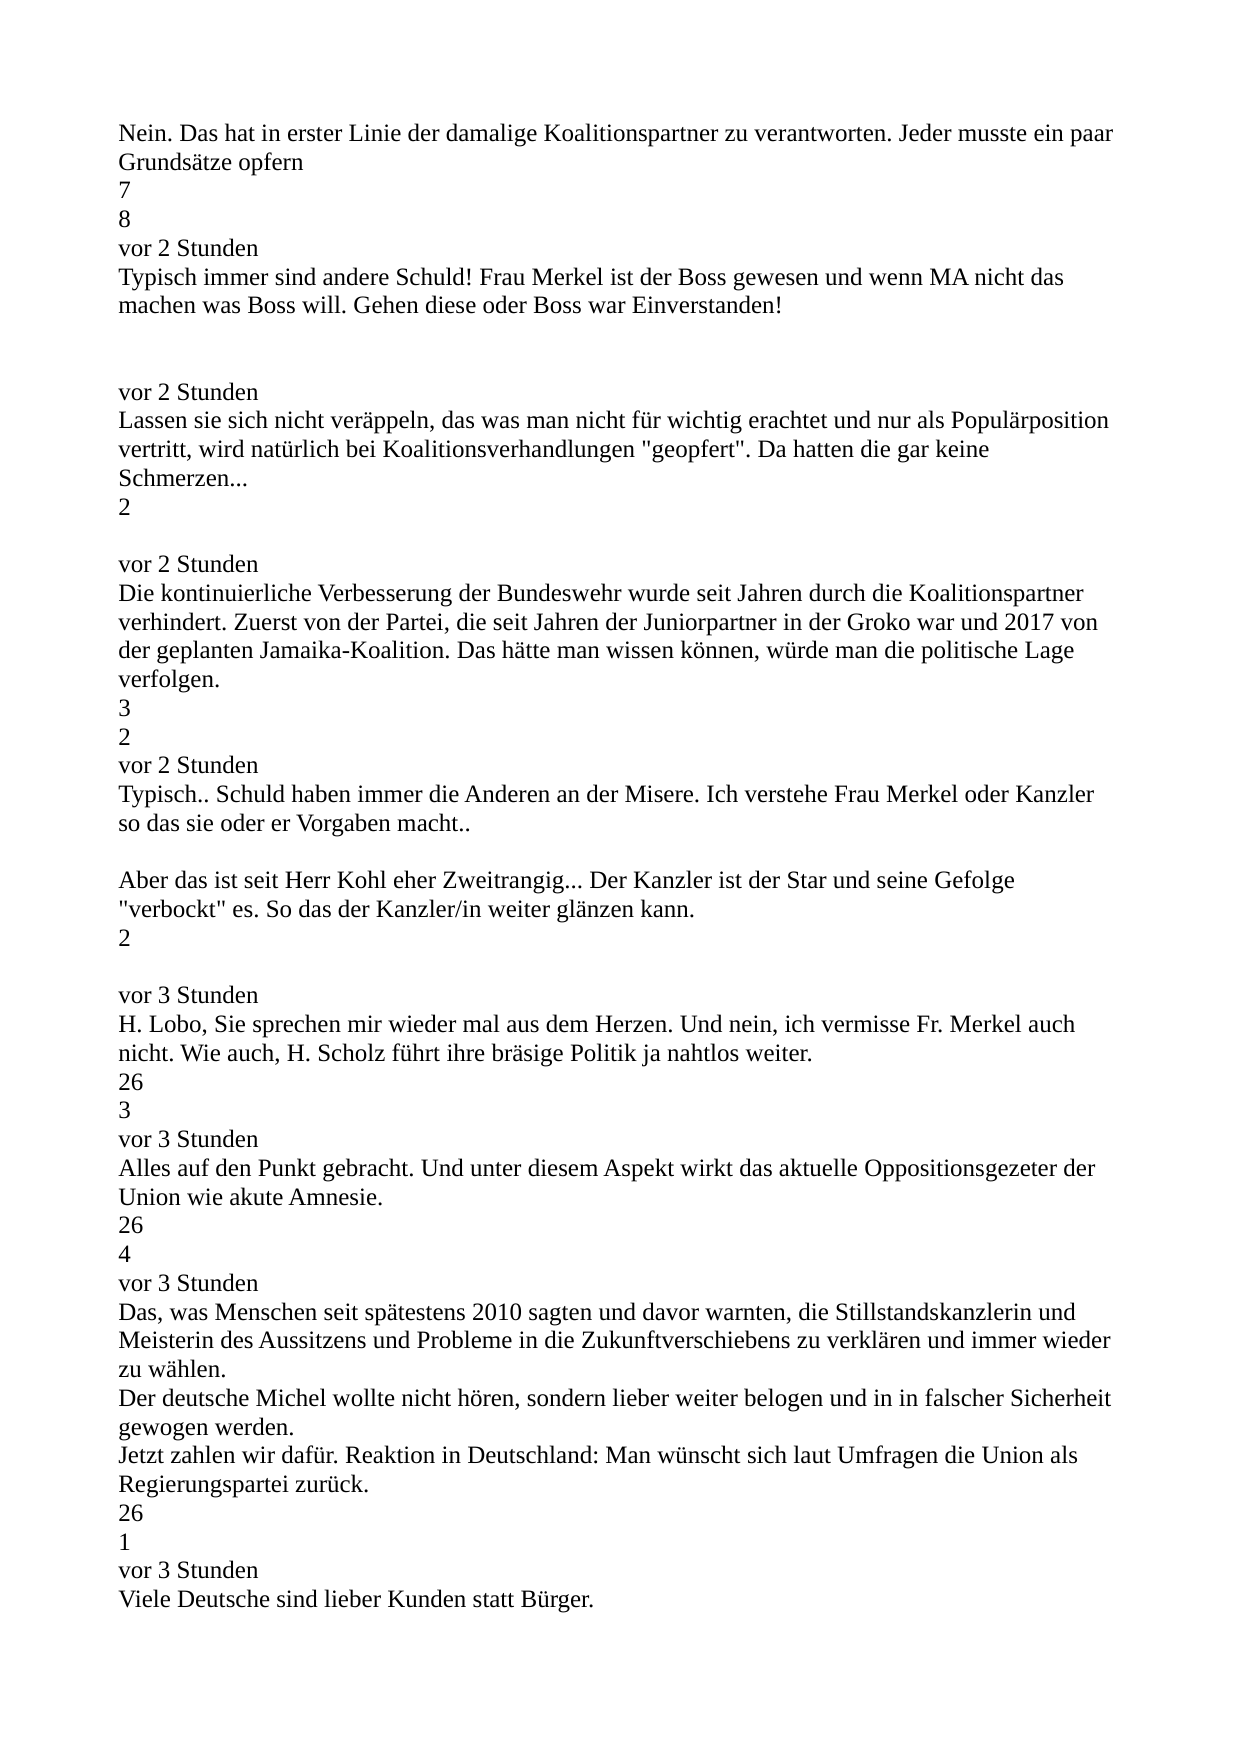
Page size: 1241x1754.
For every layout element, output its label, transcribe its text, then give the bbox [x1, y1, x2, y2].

text Alles auf den Punkt gebracht. Und unter diesem Aspekt wirkt das aktuelle Oppositionsgezeter der Union wie akute Amnesie. [118, 1153, 1122, 1211]
text Aber das ist seit Herr Kohl eher Zweitrangig... Der Kanzler ist der Star und seine Gefolge "verbockt" es. So das der Kanzler/in weiter glänzen kann. [118, 866, 1122, 923]
text 8 [118, 204, 1122, 233]
text Jetzt zahlen wir dafür. Reaktion in Deutschland: Man wünscht sich laut Umfragen die Union als Regierungspartei zurück. [118, 1441, 1122, 1498]
text 2 [118, 722, 1122, 751]
text vor 2 Stunden [118, 751, 1122, 779]
text 3 [118, 693, 1122, 722]
text H. Lobo, Sie sprechen mir wieder mal aus dem Herzen. Und nein, ich vermisse Fr. Merkel auch nicht. Wie auch, H. Scholz führt ihre bräsige Politik ja nahtlos weiter. [118, 1009, 1122, 1067]
text vor 3 Stunden [118, 1268, 1122, 1297]
text vor 2 Stunden [118, 233, 1122, 262]
text 3 [118, 1096, 1122, 1124]
text Typisch immer sind andere Schuld! Frau Merkel ist der Boss gewesen und wenn MA nicht das machen was Boss will. Gehen diese oder Boss war Einverstanden! [118, 262, 1122, 319]
text Das, was Menschen seit spätestens 2010 sagten und davor warnten, die Stillstandskanzlerin und Meisterin des Aussitzens und Probleme in die Zukunftverschiebens zu verklären und immer wieder zu wählen. [118, 1297, 1122, 1383]
text Der deutsche Michel wollte nicht hören, sondern lieber weiter belogen und in in falscher Sicherheit gewogen werden. [118, 1383, 1122, 1441]
text 4 [118, 1239, 1122, 1268]
text Viele Deutsche sind lieber Kunden statt Bürger. [118, 1584, 1122, 1613]
text 26 [118, 1211, 1122, 1239]
text Lassen sie sich nicht veräppeln, das was man nicht für wichtig erachtet und nur als Populärposition vertritt, wird natürlich bei Koalitionsverhandlungen "geopfert". Da hatten die gar keine Schmerzen... [118, 406, 1122, 492]
text 26 [118, 1498, 1122, 1527]
text 2 [118, 492, 1122, 521]
text vor 2 Stunden [118, 549, 1122, 578]
text 2 [118, 923, 1122, 952]
text 1 [118, 1527, 1122, 1556]
text Nein. Das hat in erster Linie der damalige Koalitionspartner zu verantworten. Jeder musste ein paar Grundsätze opfern [118, 118, 1122, 176]
text Typisch.. Schuld haben immer die Anderen an der Misere. Ich verstehe Frau Merkel oder Kanzler so das sie oder er Vorgaben macht.. [118, 779, 1122, 837]
text vor 2 Stunden [118, 377, 1122, 406]
text Die kontinuierliche Verbesserung der Bundeswehr wurde seit Jahren durch die Koalitionspartner verhindert. Zuerst von der Partei, die seit Jahren der Juniorpartner in der Groko war und 2017 von der geplanten Jamaika-Koalition. Das hätte man wissen können, würde man die politische Lage verfolgen. [118, 578, 1122, 693]
text vor 3 Stunden [118, 1124, 1122, 1153]
text vor 3 Stunden [118, 981, 1122, 1009]
text 26 [118, 1067, 1122, 1096]
text vor 3 Stunden [118, 1556, 1122, 1584]
text 7 [118, 176, 1122, 204]
